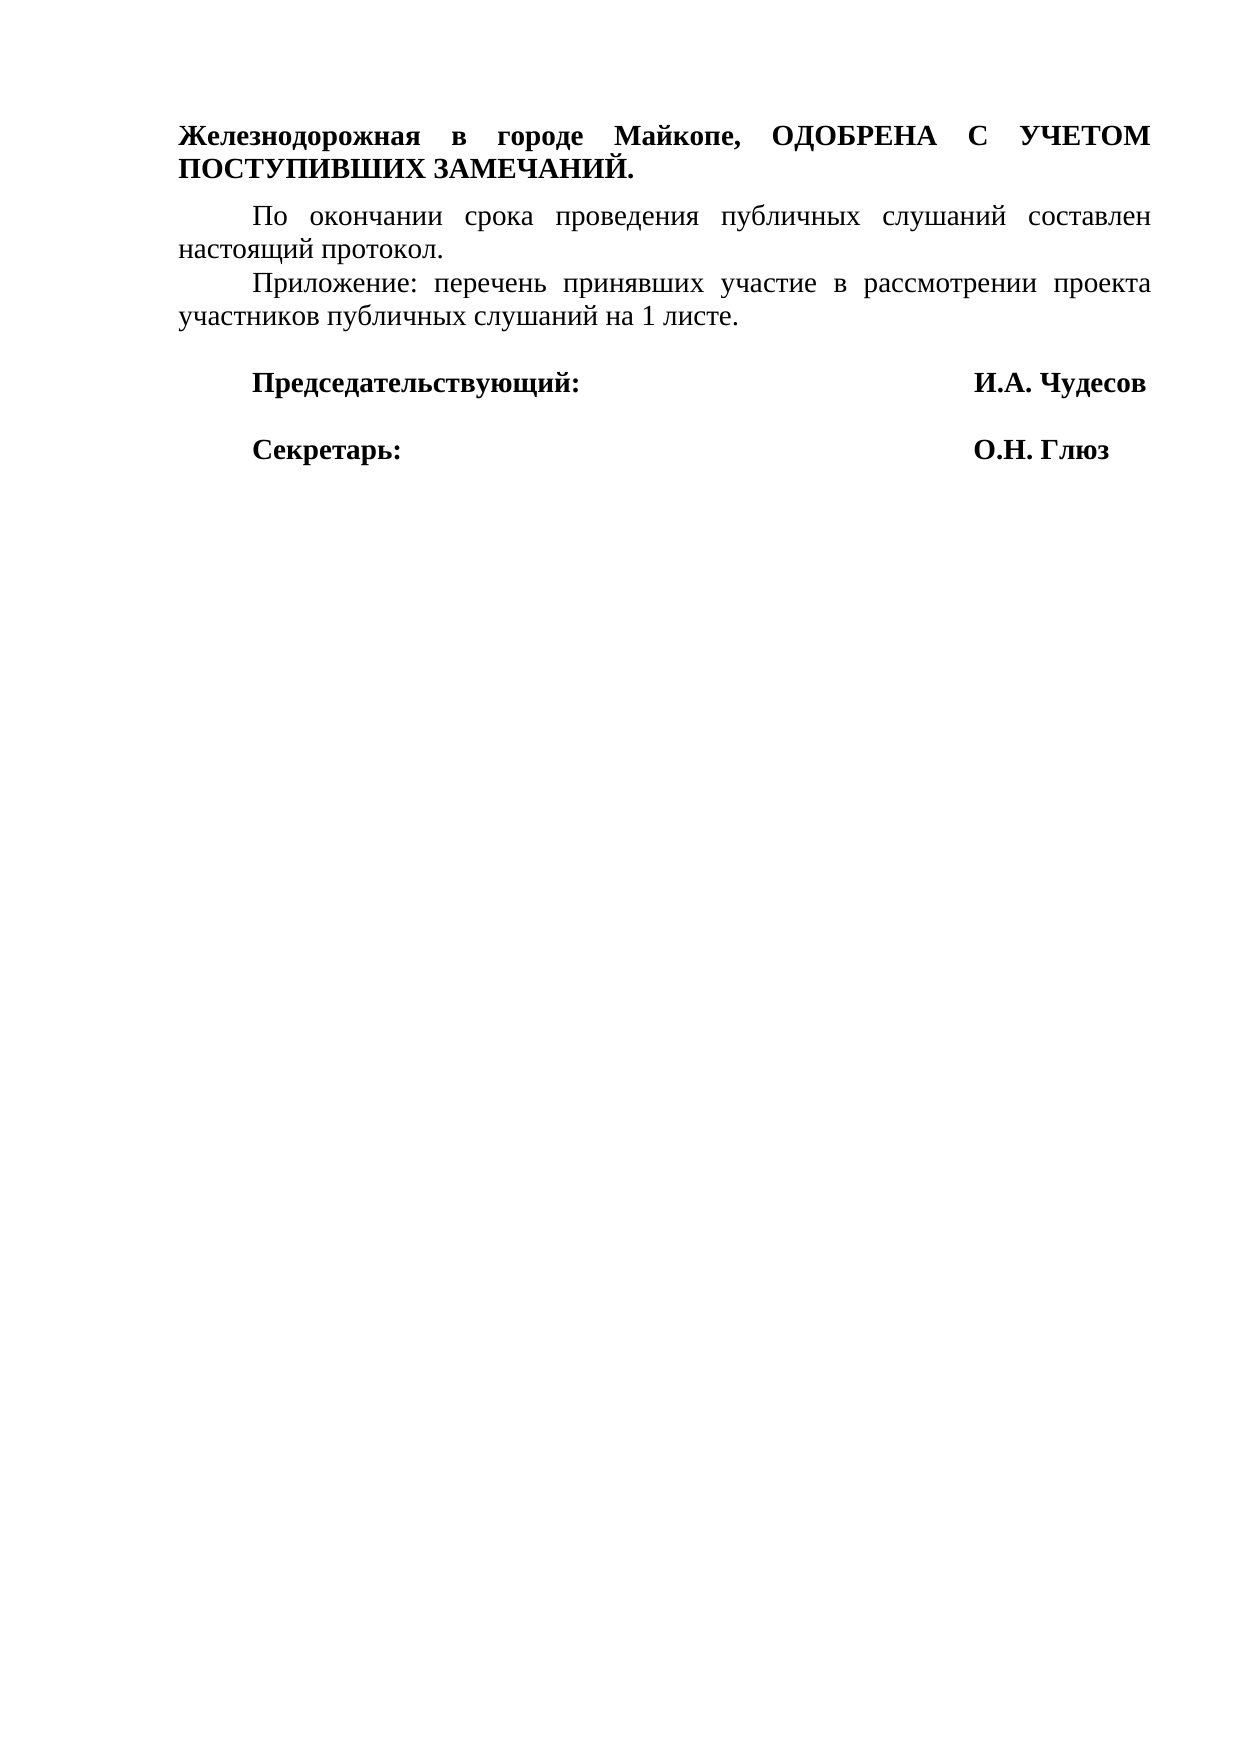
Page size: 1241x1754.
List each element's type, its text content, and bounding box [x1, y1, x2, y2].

text Приложение: перечень принявших участие в рассмотрении проекта участников публичных слушаний на 1 листе. [178, 265, 1152, 332]
text По окончании срока проведения публичных слушаний составлен настоящий протокол. [178, 198, 1152, 265]
text Железнодорожная в городе Майкопе, ОДОБРЕНА С УЧЕТОМ ПОСТУПИВШИХ ЗАМЕЧАНИЙ. [178, 118, 1152, 185]
text Секретарь: О.Н. Глюз [178, 432, 1152, 466]
text Председательствующий: И.А. Чудесов [178, 365, 1152, 399]
